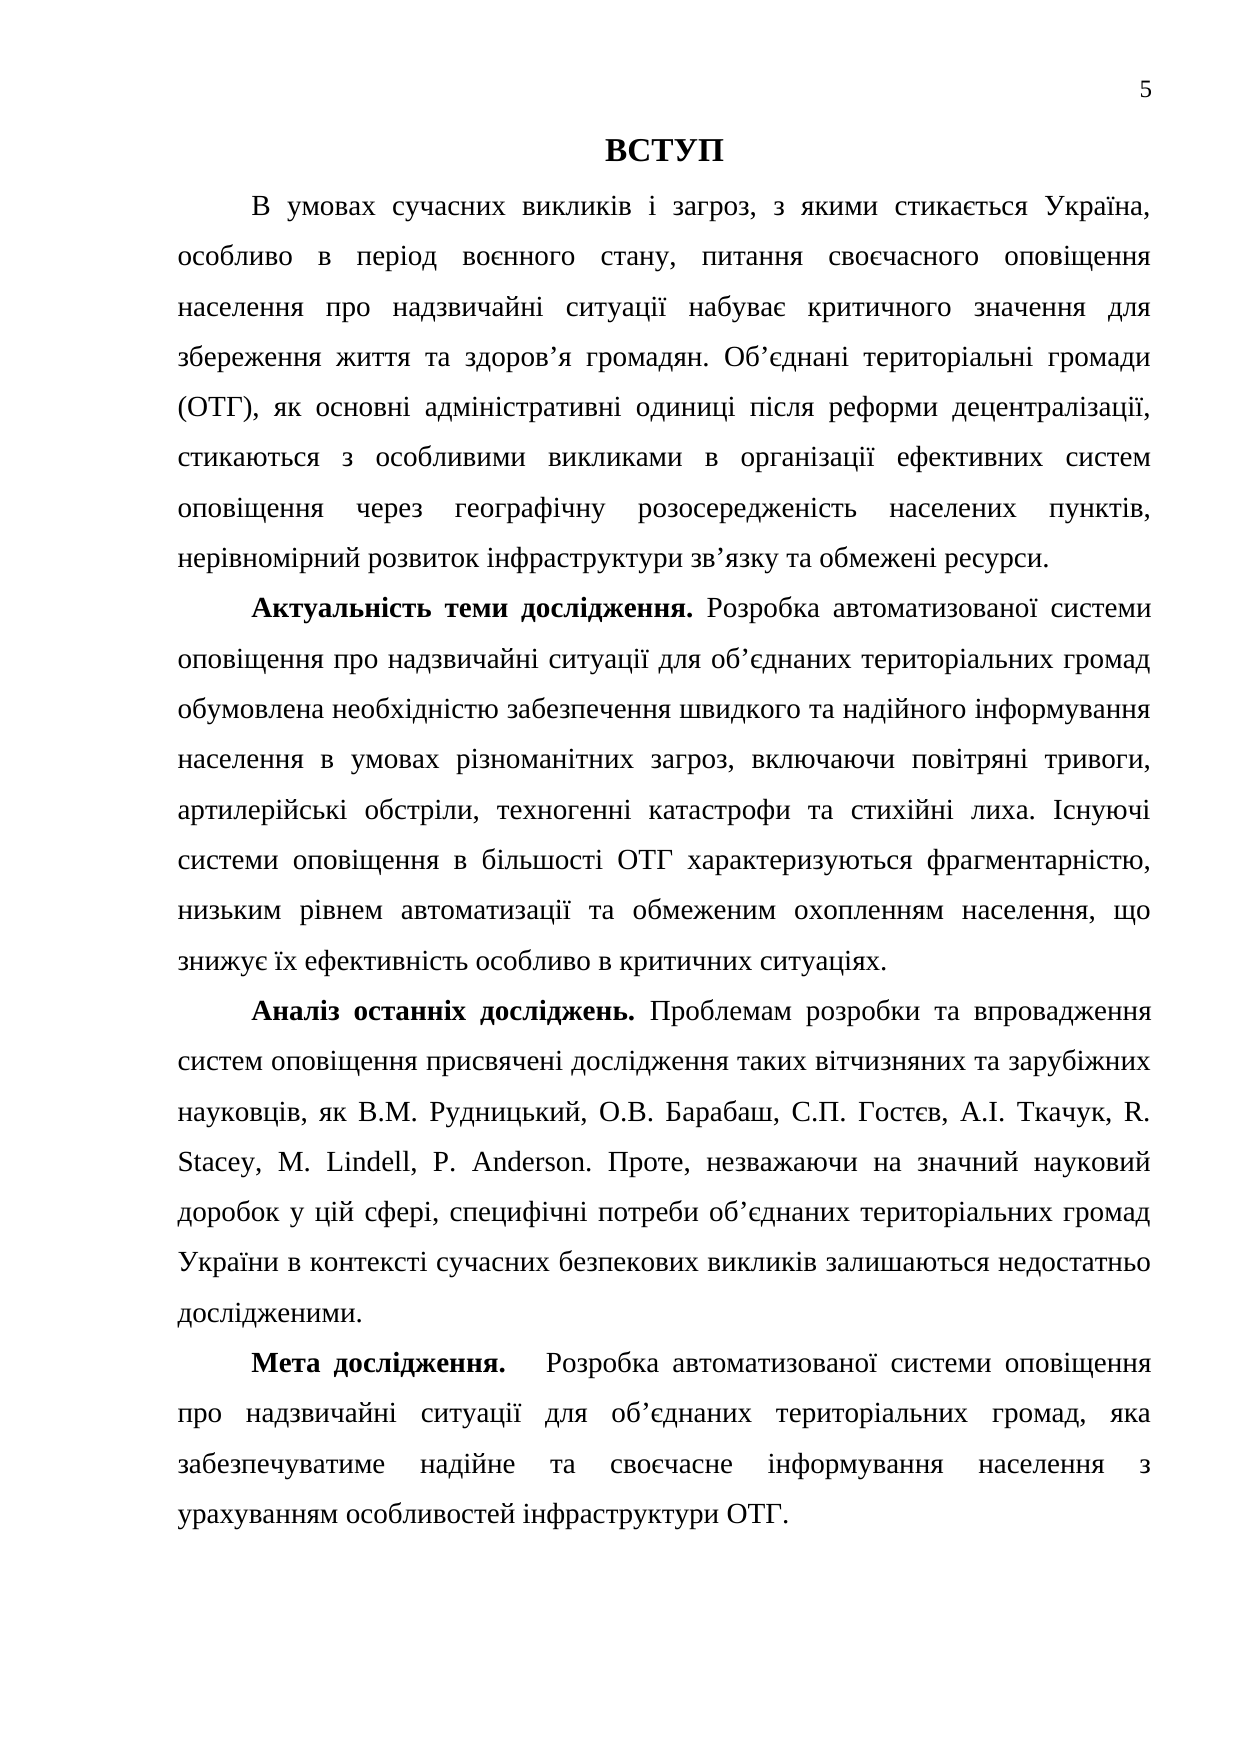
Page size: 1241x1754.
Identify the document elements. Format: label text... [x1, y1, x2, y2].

text В умовах сучасних викликів і загроз, з якими стикається Україна, особливо в період воєнного стану, питання своєчасного оповіщення населення про надзвичайні ситуації набуває критичного значення для збереження життя та здоров’я громадян. Об’єднані територіальні громади (ОТГ), як основні адміністративні одиниці після реформи децентралізації, стикаються з особливими викликами в організації ефективних систем оповіщення через географічну розосередженість населених пунктів, нерівномірний розвиток інфраструктури зв’язку та обмежені ресурси. [177, 188, 1152, 574]
subtitle ВСТУП [177, 131, 1152, 169]
text Аналіз останніх досліджень. Проблемам розробки та впровадження систем оповіщення присвячені дослідження таких вітчизняних та зарубіжних науковців, як В.М. Рудницький, О.В. Барабаш, С.П. Гостєв, А.І. Ткачук, R. Stacey, M. Lindell, P. Anderson. Проте, незважаючи на значний науковий доробок у цій сфері, специфічні потреби об’єднаних територіальних громад України в контексті сучасних безпекових викликів залишаються недостатньо дослідженими. [177, 993, 1152, 1328]
text Актуальність теми дослідження. Розробка автоматизованої системи оповіщення про надзвичайні ситуації для об’єднаних територіальних громад обумовлена необхідністю забезпечення швидкого та надійного інформування населення в умовах різноманітних загроз, включаючи повітряні тривоги, артилерійські обстріли, техногенні катастрофи та стихійні лиха. Існуючі системи оповіщення в більшості ОТГ характеризуються фрагментарністю, низьким рівнем автоматизації та обмеженим охопленням населення, що знижує їх ефективність особливо в критичних ситуаціях. [177, 591, 1152, 976]
text Мета дослідження. Розробка автоматизованої системи оповіщення про надзвичайні ситуації для об’єднаних територіальних громад, яка забезпечуватиме надійне та своєчасне інформування населення з урахуванням особливостей інфраструктури ОТГ. [177, 1345, 1152, 1530]
